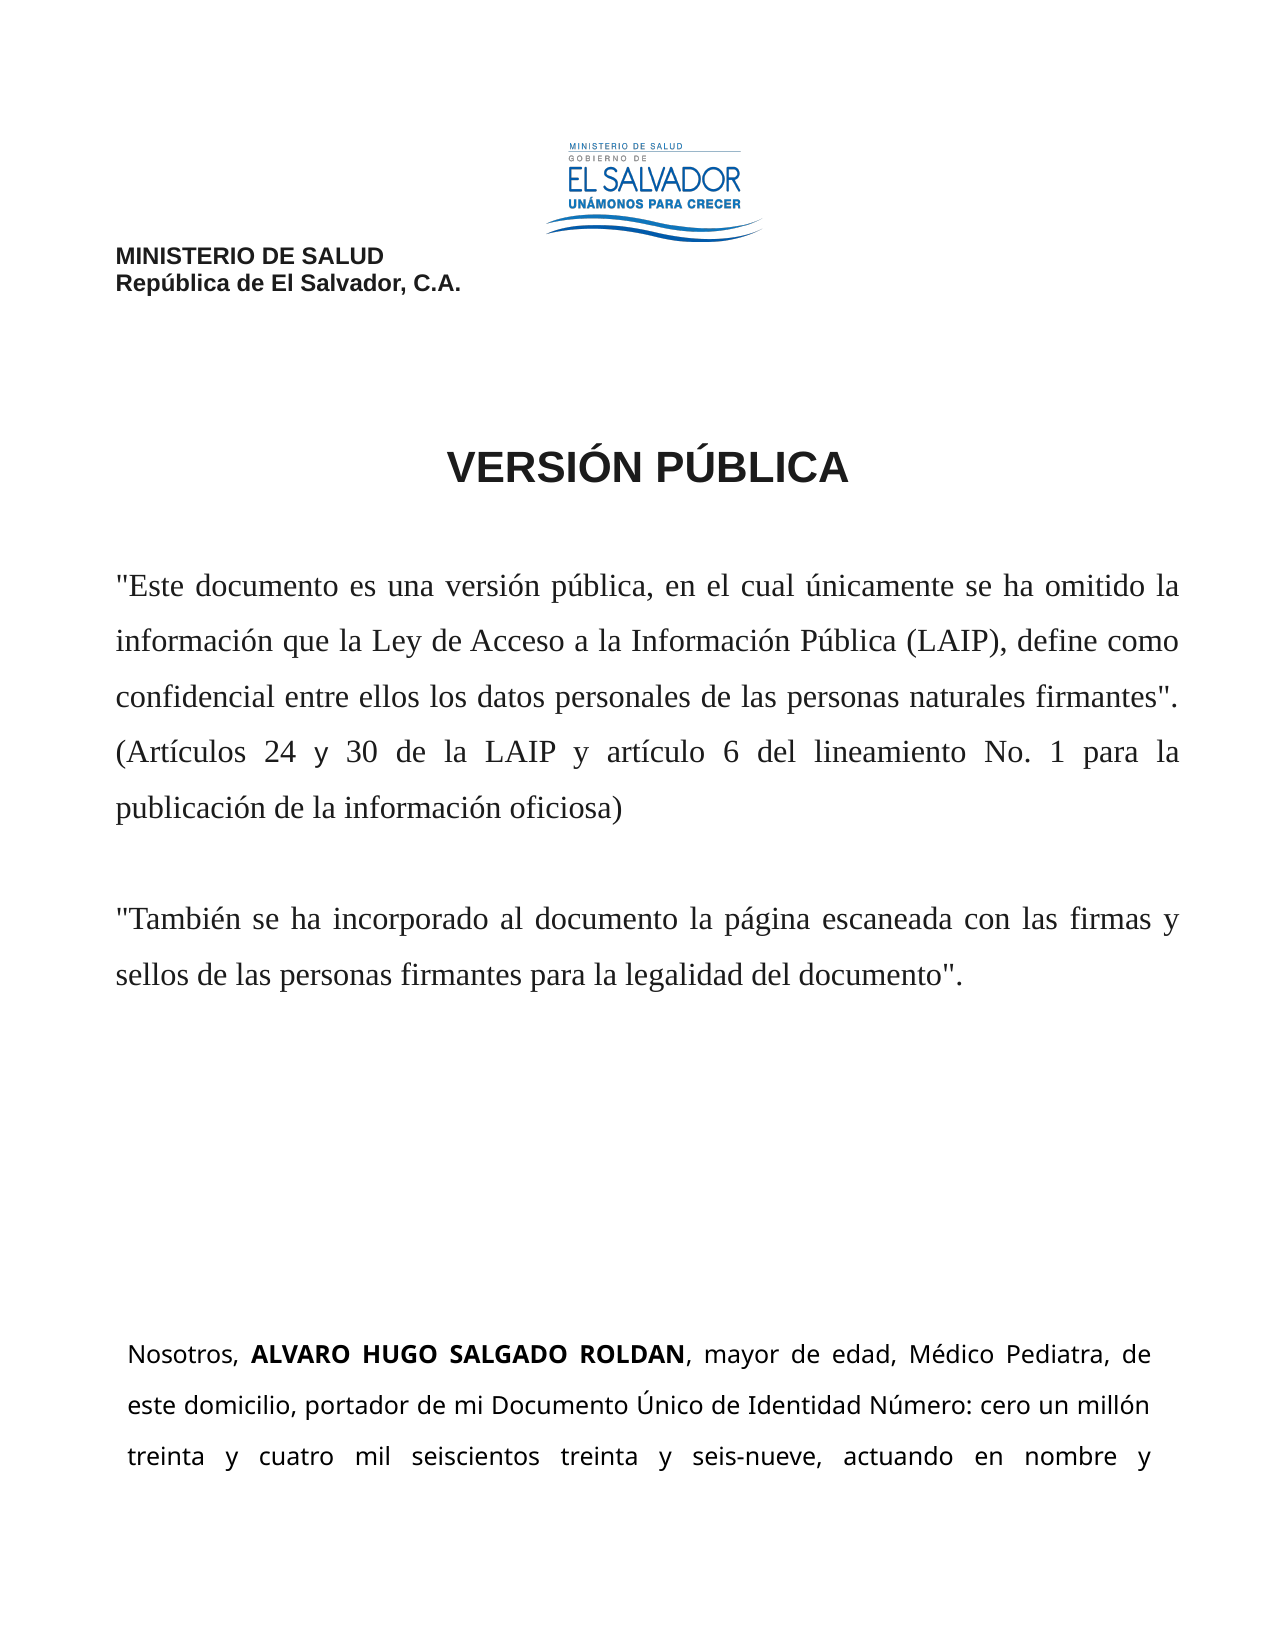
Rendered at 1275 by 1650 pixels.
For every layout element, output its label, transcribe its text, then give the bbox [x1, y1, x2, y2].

text MINISTERIO DE SALUD [115, 242, 1181, 269]
text Nosotros, ALVARO HUGO SALGADO ROLDAN, mayor de edad, Médico Pediatra, de este domicilio, portador de mi Documento Único de Identidad Número: cero un millón treinta y cuatro mil seiscientos treinta y seis-nueve, actuando en nombre y [127, 1337, 1152, 1473]
text República de El Salvador, C.A. [115, 269, 1181, 297]
text VERSIÓN PÚBLICA [115, 441, 1181, 492]
text "También se ha incorporado al documento la página escaneada con las firmas y sellos de las personas firmantes para la legalidad del documento". [115, 900, 1181, 992]
text "Este documento es una versión pública, en el cual únicamente se ha omitido la información que la Ley de Acceso a la Información Pública (LAIP), define como confidencial entre ellos los datos personales de las personas naturales firmantes". (Artículos 24 y 30 de la LAIP y artículo 6 del lineamiento No. 1 para la publicación de la información oficiosa) [115, 566, 1181, 826]
